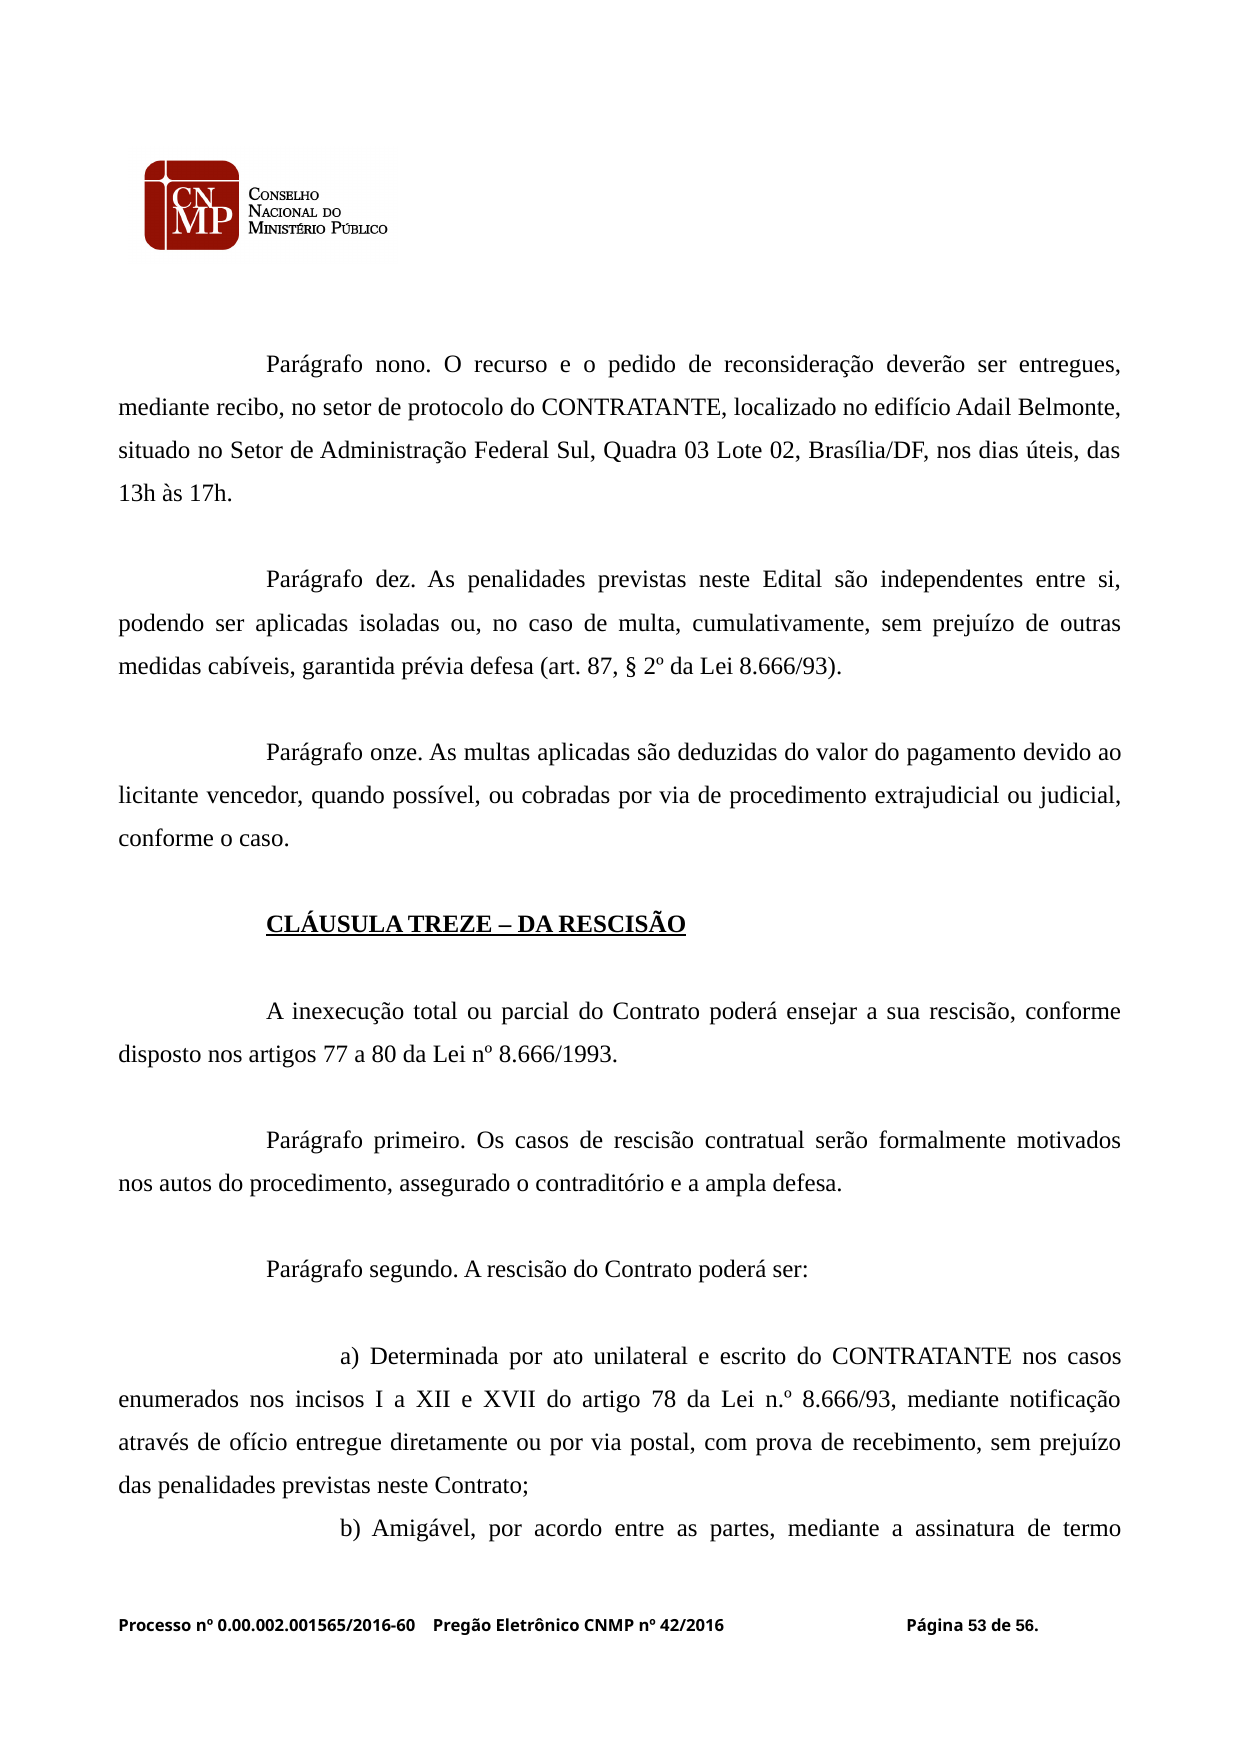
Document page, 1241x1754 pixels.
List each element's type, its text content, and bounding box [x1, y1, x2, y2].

text A inexecução total ou parcial do Contrato poderá ensejar a sua rescisão, conforme disposto nos artigos 77 a 80 da Lei nº 8.666/1993. [118, 996, 1122, 1068]
text Parágrafo segundo. A rescisão do Contrato poderá ser: [118, 1254, 1122, 1283]
text Parágrafo primeiro. Os casos de rescisão contratual serão formalmente motivados nos autos do procedimento, assegurado o contraditório e a ampla defesa. [118, 1125, 1122, 1197]
subtitle CLÁUSULA TREZE – DA RESCISÃO [118, 909, 1122, 938]
text Parágrafo dez. As penalidades previstas neste Edital são independentes entre si, podendo ser aplicadas isoladas ou, no caso de multa, cumulativamente, sem prejuízo de outras medidas cabíveis, garantida prévia defesa (art. 87, § 2º da Lei 8.666/93). [118, 564, 1122, 679]
text Parágrafo nono. O recurso e o pedido de reconsideração deverão ser entregues, mediante recibo, no setor de protocolo do CONTRATANTE, localizado no edifício Adail Belmonte, situado no Setor de Administração Federal Sul, Quadra 03 Lote 02, Brasília/DF, nos dias úteis, das 13h às 17h. [118, 349, 1122, 507]
picture [128, 146, 398, 264]
text a) Determinada por ato unilateral e escrito do CONTRATANTE nos casos enumerados nos incisos I a XII e XVII do artigo 78 da Lei n.º 8.666/93, mediante notificação através de ofício entregue diretamente ou por via postal, com prova de recebimento, sem prejuízo das penalidades previstas neste Contrato; [118, 1341, 1122, 1499]
text b) Amigável, por acordo entre as partes, mediante a assinatura de termo [118, 1513, 1122, 1542]
text Parágrafo onze. As multas aplicadas são deduzidas do valor do pagamento devido ao licitante vencedor, quando possível, ou cobradas por via de procedimento extrajudicial ou judicial, conforme o caso. [118, 737, 1122, 852]
